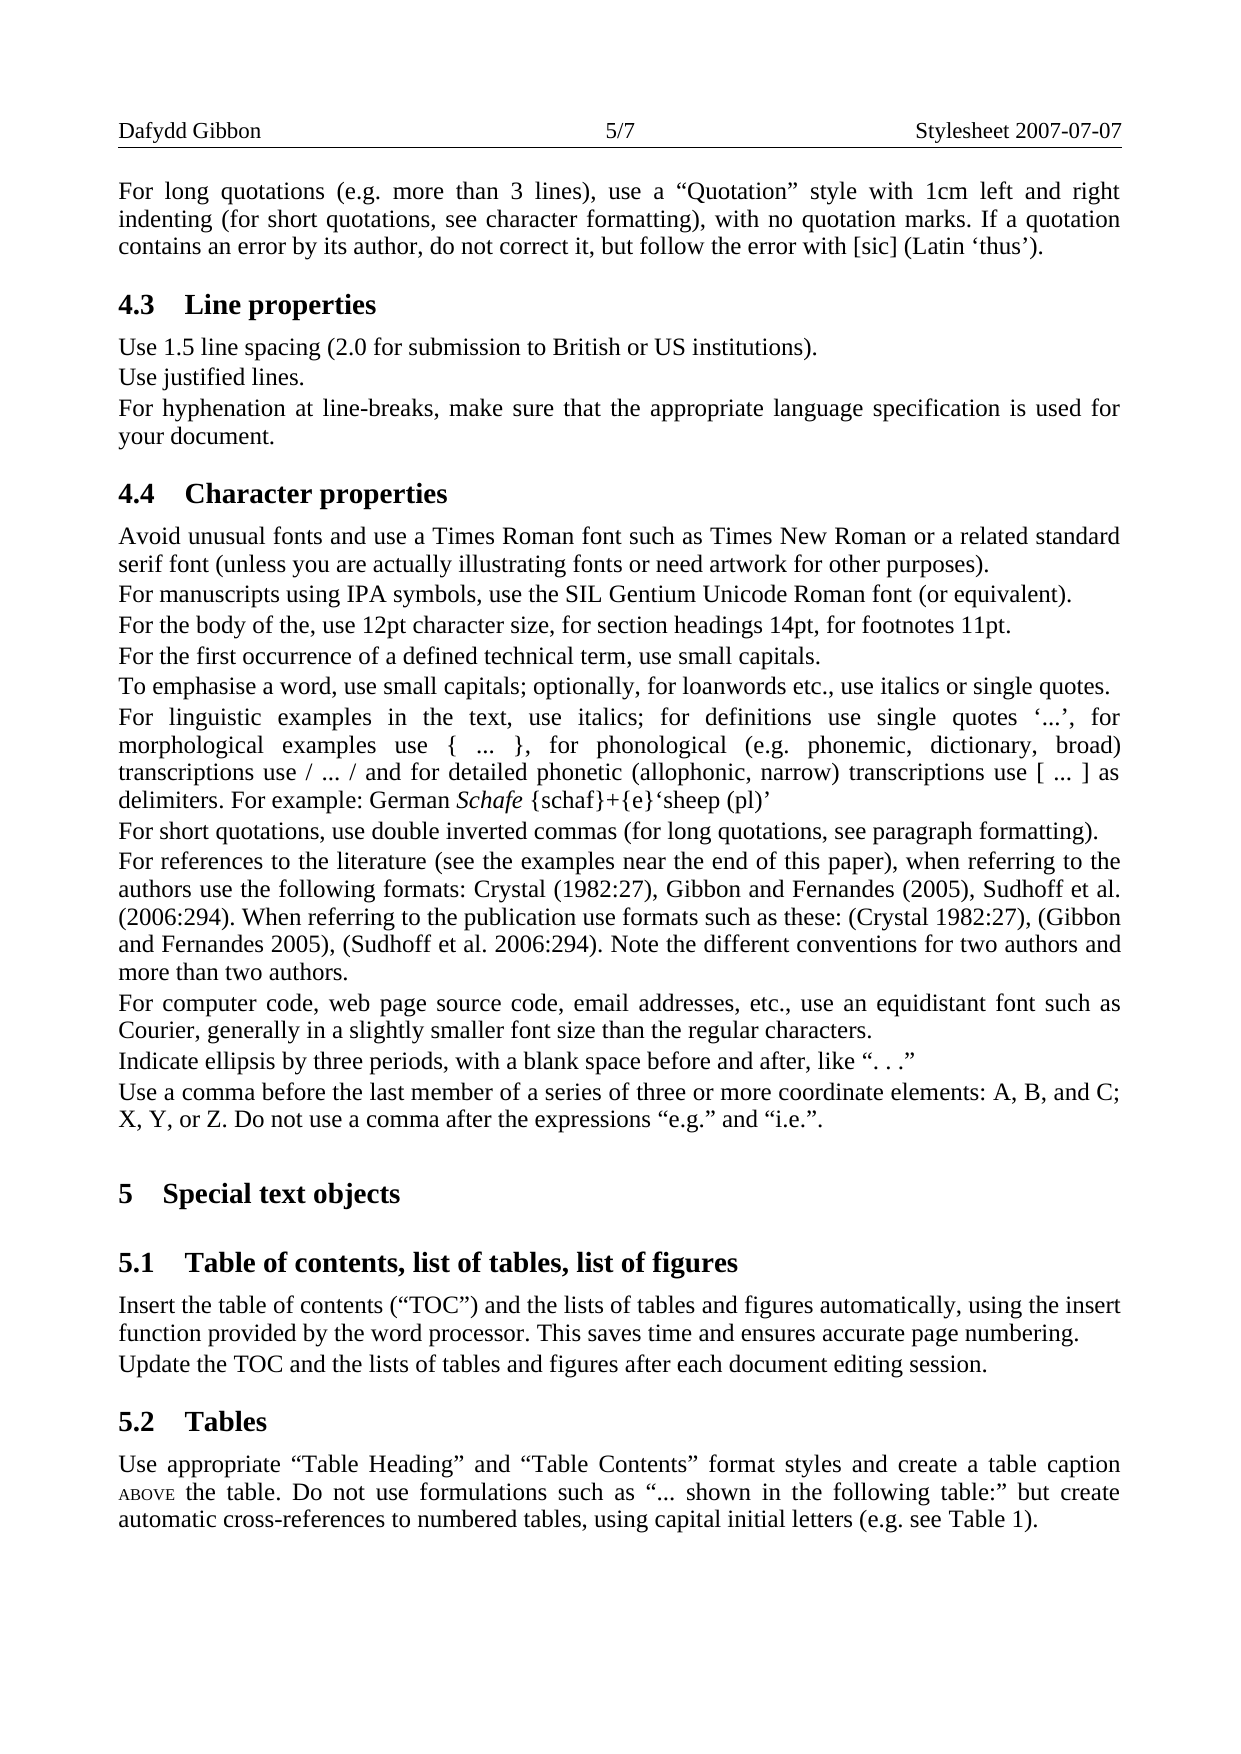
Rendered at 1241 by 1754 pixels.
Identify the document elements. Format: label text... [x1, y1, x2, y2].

text Use justified lines. [118, 363, 1122, 391]
text Use a comma before the last member of a series of three or more coordinate elements: A, B, and C; X, Y, or Z. Do not use a comma after the expressions “e.g.” and “i.e.”. [118, 1078, 1122, 1133]
text For hyphenation at line-breaks, make sure that the appropriate language specification is used for your document. [118, 394, 1122, 449]
text Avoid unusual fonts and use a Times Roman font such as Times New Roman or a related standard serif font (unless you are actually illustrating fonts or need artwork for other purposes). [118, 522, 1122, 578]
subtitle Special text objects [118, 1178, 1122, 1210]
text Use appropriate “Table Heading” and “Table Contents” format styles and create a table caption above the table. Do not use formulations such as “... shown in the following table:” but create automatic cross-references to numbered tables, using capital initial letters (e.g. see Table 1). [118, 1450, 1122, 1533]
text For computer code, web page source code, email addresses, etc., use an equidistant font such as Courier, generally in a slightly smaller font size than the regular characters. [118, 989, 1122, 1044]
text Insert the table of contents (“TOC”) and the lists of tables and figures automatically, using the insert function provided by the word processor. This saves time and ensures accurate page numbering. [118, 1291, 1122, 1347]
subtitle Line properties [118, 288, 1122, 320]
text For long quotations (e.g. more than 3 lines), use a “Quotation” style with 1cm left and right indenting (for short quotations, see character formatting), with no quotation marks. If a quotation contains an error by its author, do not correct it, but follow the error with [sic] (Latin ‘thus’). [118, 177, 1122, 260]
text For manuscripts using IPA symbols, use the SIL Gentium Unicode Roman font (or equivalent). [118, 581, 1122, 608]
text Use 1.5 line spacing (2.0 for submission to British or US institutions). [118, 333, 1122, 361]
text For references to the literature (see the examples near the end of this paper), when referring to the authors use the following formats: Crystal (1982:27), Gibbon and Fernandes (2005), Sudhoff et al. (2006:294). When referring to the publication use formats such as these: (Crystal 1982:27), (Gibbon and Fernandes 2005), (Sudhoff et al. 2006:294). Note the different conventions for two authors and more than two authors. [118, 847, 1122, 986]
text For short quotations, use double inverted commas (for long quotations, see paragraph formatting). [118, 817, 1122, 844]
text Indicate ellipsis by three periods, with a blank space before and after, like “. . .” [118, 1047, 1122, 1075]
text To emphasise a word, use small capitals; optionally, for loanwords etc., use italics or single quotes. [118, 672, 1122, 700]
text For linguistic examples in the text, use italics; for definitions use single quotes ‘...’, for morphological examples use { ... }, for phonological (e.g. phonemic, dictionary, broad) transcriptions use / ... / and for detailed phonetic (allophonic, narrow) transcriptions use [ ... ] as delimiters. For example: German Schafe {schaf}+{e}‘sheep (pl)’ [118, 703, 1122, 814]
subtitle Tables [118, 1405, 1122, 1438]
text For the body of the, use 12pt character size, for section headings 14pt, for footnotes 11pt. [118, 611, 1122, 639]
text Update the TOC and the lists of tables and figures after each document editing session. [118, 1350, 1122, 1377]
text For the first occurrence of a defined technical term, use small capitals. [118, 642, 1122, 669]
subtitle Character properties [118, 477, 1122, 510]
subtitle Table of contents, list of tables, list of figures [118, 1247, 1122, 1279]
